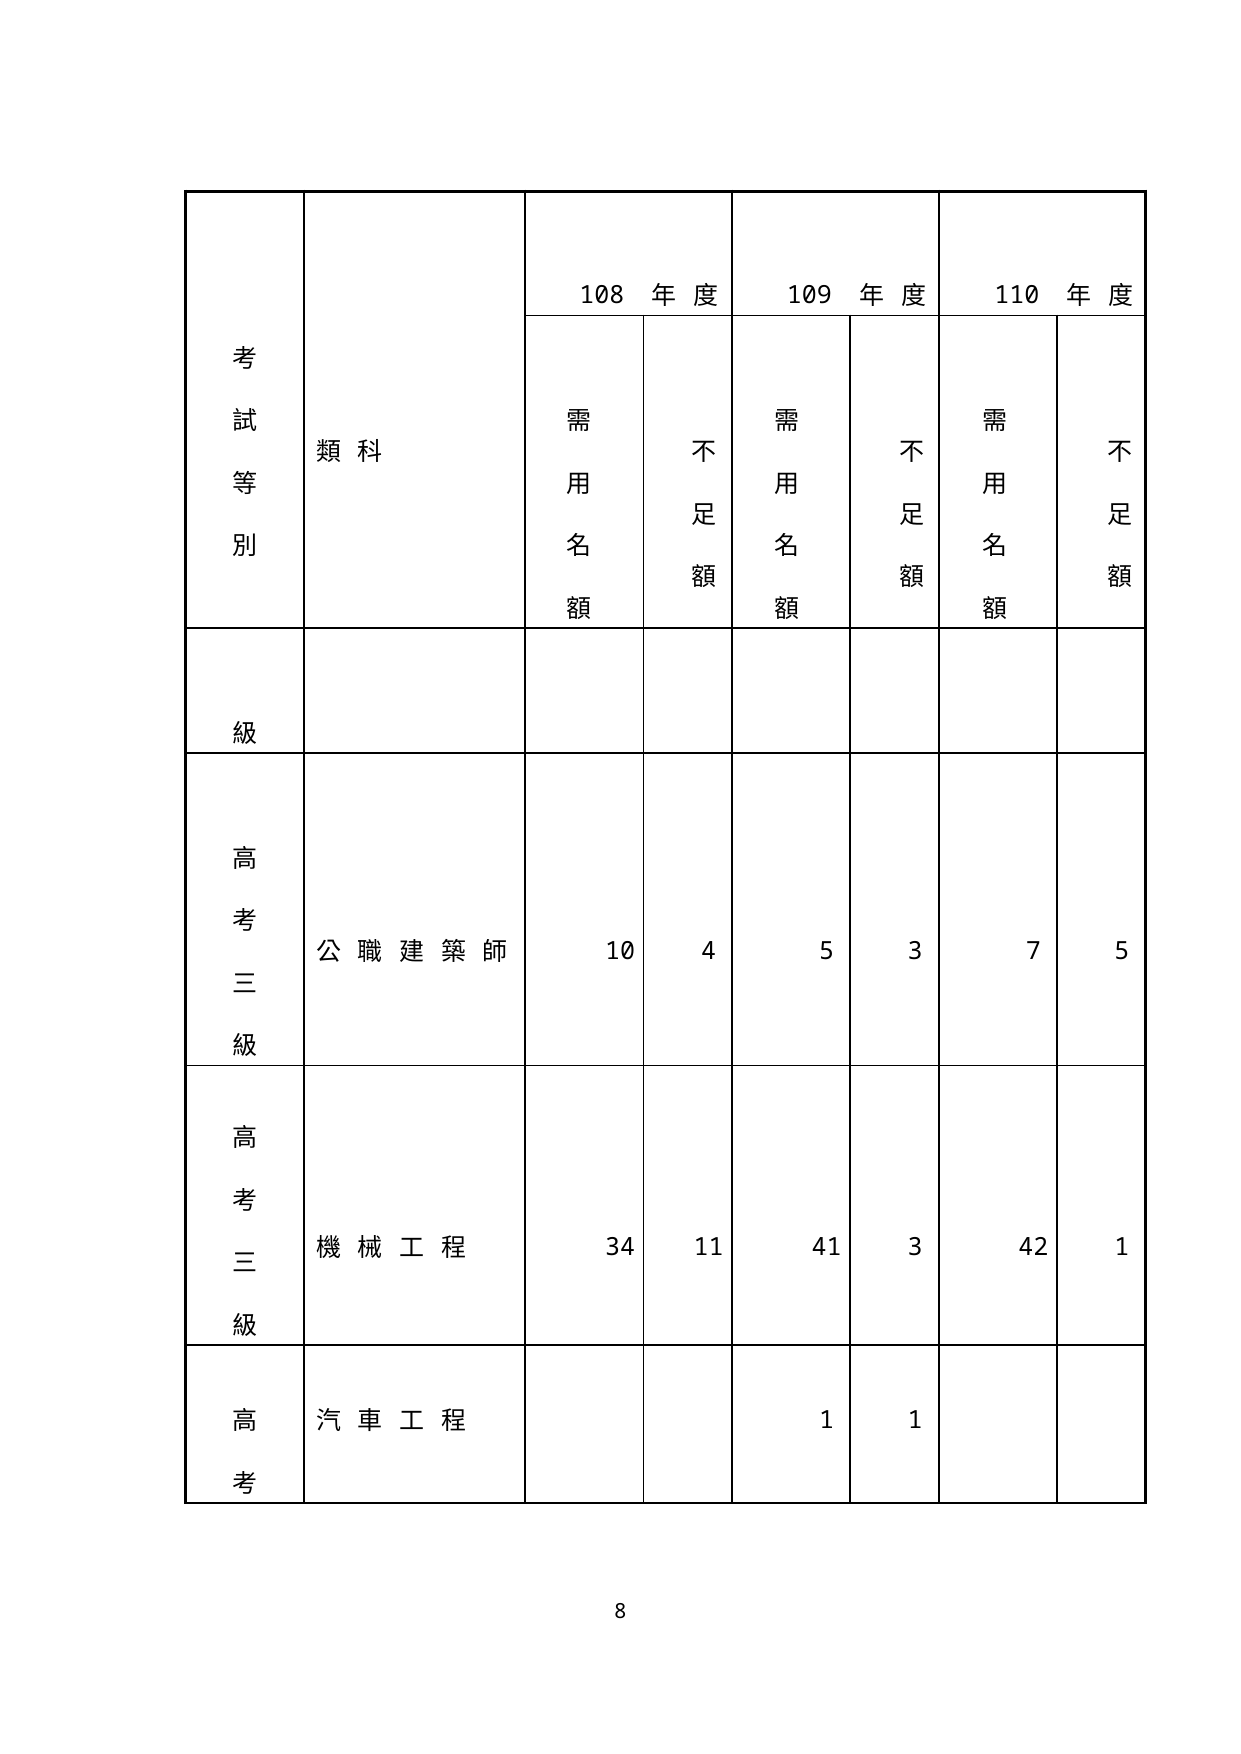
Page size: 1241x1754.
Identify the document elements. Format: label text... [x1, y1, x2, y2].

table_cell 7 [940, 754, 1056, 1064]
table_cell 機械工程 [305, 1066, 524, 1344]
table_cell [733, 629, 849, 752]
table_cell 高考三級 [187, 1066, 303, 1344]
table_cell [1058, 1346, 1144, 1502]
table_header 109年度 [733, 193, 938, 314]
table_cell 不足額 [851, 316, 938, 627]
table_cell [940, 1346, 1056, 1502]
table_cell 級 [187, 629, 303, 752]
table_cell 1 [733, 1346, 849, 1502]
table_cell 1 [851, 1346, 938, 1502]
table_cell [1058, 629, 1144, 752]
table_cell [305, 629, 524, 752]
table_header 類科 [305, 193, 524, 627]
table_cell [644, 1346, 731, 1502]
table_cell 5 [733, 754, 849, 1064]
table_cell 汽車工程 [305, 1346, 524, 1502]
table_cell 34 [526, 1066, 643, 1344]
table_cell 3 [851, 754, 938, 1064]
table_cell [526, 629, 643, 752]
table_cell 不足額 [644, 316, 731, 627]
table_cell 10 [526, 754, 643, 1064]
table_header 108年度 [526, 193, 731, 314]
table_cell 42 [940, 1066, 1056, 1344]
table_cell 3 [851, 1066, 938, 1344]
table_header 考試等別 [187, 193, 303, 627]
table_cell 公職建築師 [305, 754, 524, 1064]
table_cell 需用名額 [733, 316, 849, 627]
table_cell 4 [644, 754, 731, 1064]
table_cell [526, 1346, 643, 1502]
table_cell 不足額 [1058, 316, 1144, 627]
table_cell [851, 629, 938, 752]
table_cell [940, 629, 1056, 752]
table_cell 5 [1058, 754, 1144, 1064]
table_header 110年度 [940, 193, 1144, 314]
table_cell 高考三級 [187, 754, 303, 1064]
table_cell 11 [644, 1066, 731, 1344]
table_cell 需用名額 [940, 316, 1056, 627]
table_cell 需用名額 [526, 316, 643, 627]
table_cell [644, 629, 731, 752]
table_cell 1 [1058, 1066, 1144, 1344]
table_cell 高考 [187, 1346, 303, 1502]
table_cell 41 [733, 1066, 849, 1344]
